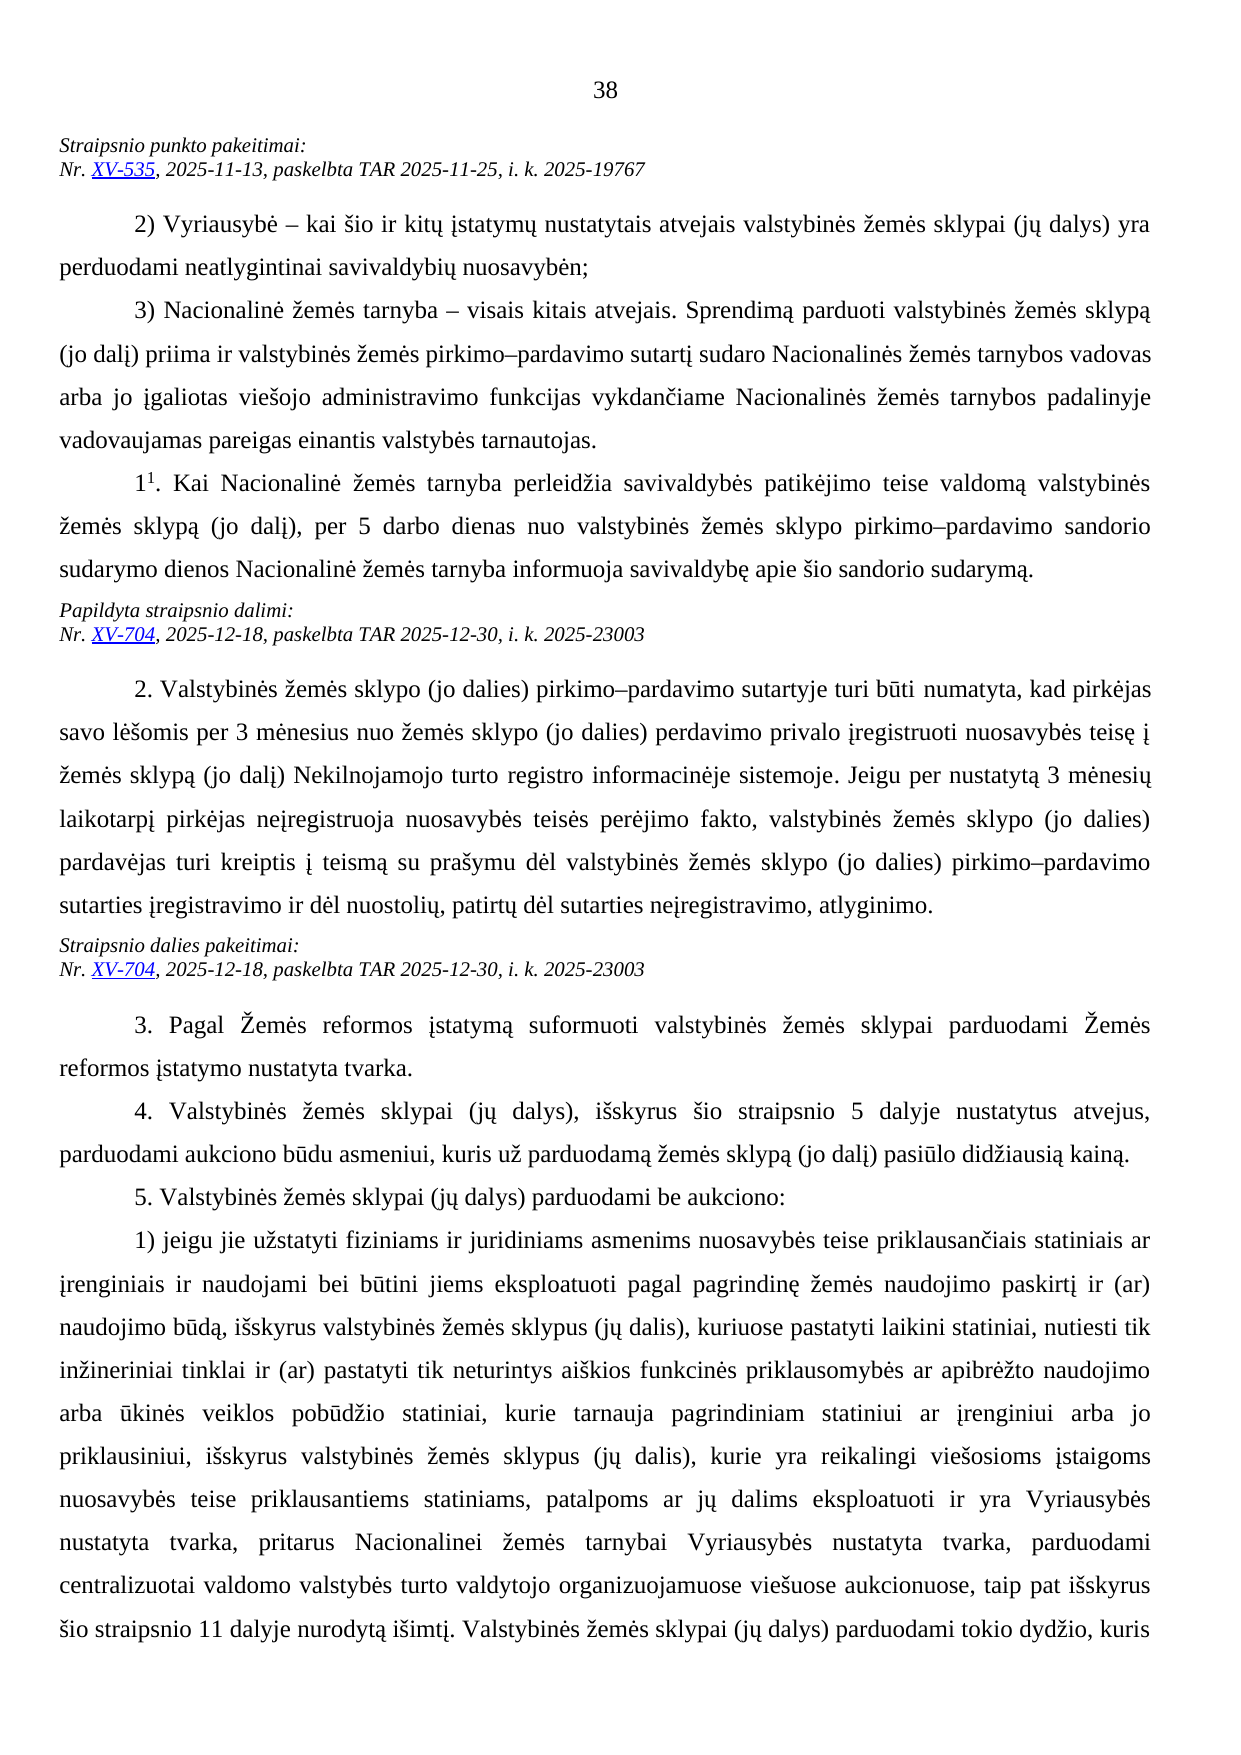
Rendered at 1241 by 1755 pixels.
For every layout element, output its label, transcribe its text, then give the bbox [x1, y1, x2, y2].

text 4. Valstybinės žemės sklypai (jų dalys), išskyrus šio straipsnio 5 dalyje nustatytus atvejus, parduodami aukciono būdu asmeniui, kuris už parduodamą žemės sklypą (jo dalį) pasiūlo didžiausią kainą. [59, 1096, 1152, 1168]
text Papildyta straipsnio dalimi: [59, 597, 1152, 622]
text 3) Nacionalinė žemės tarnyba – visais kitais atvejais. Sprendimą parduoti valstybinės žemės sklypą (jo dalį) priima ir valstybinės žemės pirkimo–pardavimo sutartį sudaro Nacionalinės žemės tarnybos vadovas arba jo įgaliotas viešojo administravimo funkcijas vykdančiame Nacionalinės žemės tarnybos padalinyje vadovaujamas pareigas einantis valstybės tarnautojas. [59, 296, 1152, 454]
text Nr. XV-704, 2025-12-18, paskelbta TAR 2025-12-30, i. k. 2025-23003 [59, 957, 1152, 981]
text 5. Valstybinės žemės sklypai (jų dalys) parduodami be aukciono: [59, 1182, 1152, 1211]
text Nr. XV-535, 2025-11-13, paskelbta TAR 2025-11-25, i. k. 2025-19767 [59, 157, 1152, 181]
text 3. Pagal Žemės reformos įstatymą suformuoti valstybinės žemės sklypai parduodami Žemės reformos įstatymo nustatyta tvarka. [59, 1010, 1152, 1082]
text Straipsnio punkto pakeitimai: [59, 132, 1152, 157]
text 2. Valstybinės žemės sklypo (jo dalies) pirkimo–pardavimo sutartyje turi būti numatyta, kad pirkėjas savo lėšomis per 3 mėnesius nuo žemės sklypo (jo dalies) perdavimo privalo įregistruoti nuosavybės teisę į žemės sklypą (jo dalį) Nekilnojamojo turto registro informacinėje sistemoje. Jeigu per nustatytą 3 mėnesių laikotarpį pirkėjas neįregistruoja nuosavybės teisės perėjimo fakto, valstybinės žemės sklypo (jo dalies) pardavėjas turi kreiptis į teismą su prašymu dėl valstybinės žemės sklypo (jo dalies) pirkimo–pardavimo sutarties įregistravimo ir dėl nuostolių, patirtų dėl sutarties neįregistravimo, atlyginimo. [59, 674, 1152, 919]
text 11. Kai Nacionalinė žemės tarnyba perleidžia savivaldybės patikėjimo teise valdomą valstybinės žemės sklypą (jo dalį), per 5 darbo dienas nuo valstybinės žemės sklypo pirkimo–pardavimo sandorio sudarymo dienos Nacionalinė žemės tarnyba informuoja savivaldybę apie šio sandorio sudarymą. [59, 468, 1152, 583]
text 1) jeigu jie užstatyti fiziniams ir juridiniams asmenims nuosavybės teise priklausančiais statiniais ar įrenginiais ir naudojami bei būtini jiems eksploatuoti pagal pagrindinę žemės naudojimo paskirtį ir (ar) naudojimo būdą, išskyrus valstybinės žemės sklypus (jų dalis), kuriuose pastatyti laikini statiniai, nutiesti tik inžineriniai tinklai ir (ar) pastatyti tik neturintys aiškios funkcinės priklausomybės ar apibrėžto naudojimo arba ūkinės veiklos pobūdžio statiniai, kurie tarnauja pagrindiniam statiniui ar įrenginiui arba jo priklausiniui, išskyrus valstybinės žemės sklypus (jų dalis), kurie yra reikalingi viešosioms įstaigoms nuosavybės teise priklausantiems statiniams, patalpoms ar jų dalims eksploatuoti ir yra Vyriausybės nustatyta tvarka, pritarus Nacionalinei žemės tarnybai Vyriausybės nustatyta tvarka, parduodami centralizuotai valdomo valstybės turto valdytojo organizuojamuose viešuose aukcionuose, taip pat išskyrus šio straipsnio 11 dalyje nurodytą išimtį. Valstybinės žemės sklypai (jų dalys) parduodami tokio dydžio, kuris [59, 1226, 1152, 1642]
text 2) Vyriausybė – kai šio ir kitų įstatymų nustatytais atvejais valstybinės žemės sklypai (jų dalys) yra perduodami neatlygintinai savivaldybių nuosavybėn; [59, 209, 1152, 281]
text Straipsnio dalies pakeitimai: [59, 933, 1152, 957]
text Nr. XV-704, 2025-12-18, paskelbta TAR 2025-12-30, i. k. 2025-23003 [59, 622, 1152, 646]
